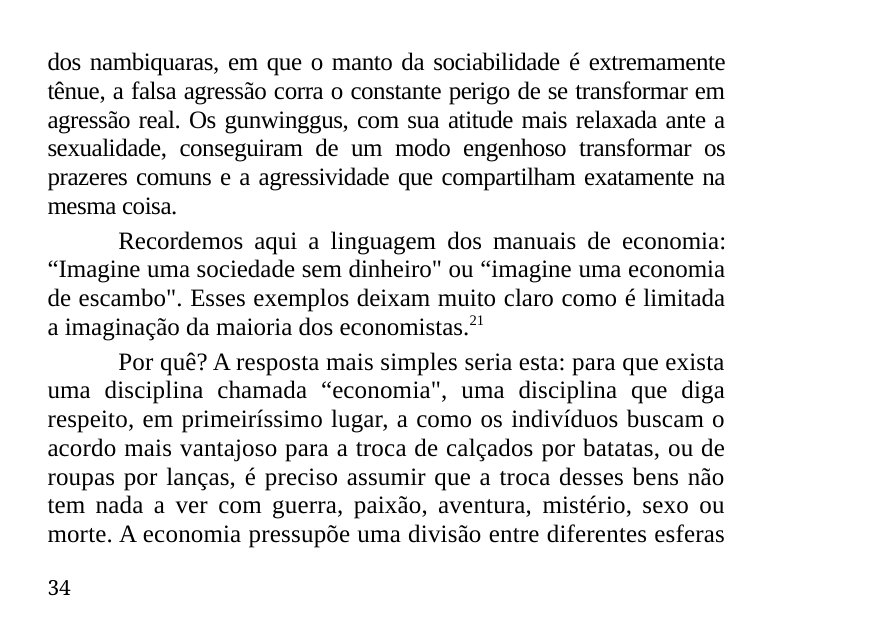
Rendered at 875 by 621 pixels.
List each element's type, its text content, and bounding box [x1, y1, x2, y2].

text dos nambiquaras, em que o manto da sociabilidade é extremamente tênue, a falsa agressão corra o constante perigo de se transformar em agressão real. Os gunwinggus, com sua atitude mais relaxada ante a sexualidade, conseguiram de um modo engenhoso transformar os prazeres comuns e a agressividade que compartilham exatamente na mesma coisa. [47, 47, 726, 220]
text Recordemos aqui a linguagem dos manuais de economia: “Imagine uma sociedade sem dinheiro" ou “imagine uma economia de escambo". Esses exemplos deixam muito claro como é limitada a imaginação da maioria dos economistas. [47, 226, 726, 341]
text Por quê? A resposta mais simples seria esta: para que exista uma disciplina chamada “economia", uma disciplina que diga respeito, em primeiríssimo lugar, a como os indivíduos buscam o acordo mais vantajoso para a troca de calçados por batatas, ou de roupas por lanças, é preciso assumir que a troca desses bens não tem nada a ver com guerra, paixão, aventura, mistério, sexo ou morte. A economia pressupõe uma divisão entre diferentes esferas [47, 347, 726, 548]
